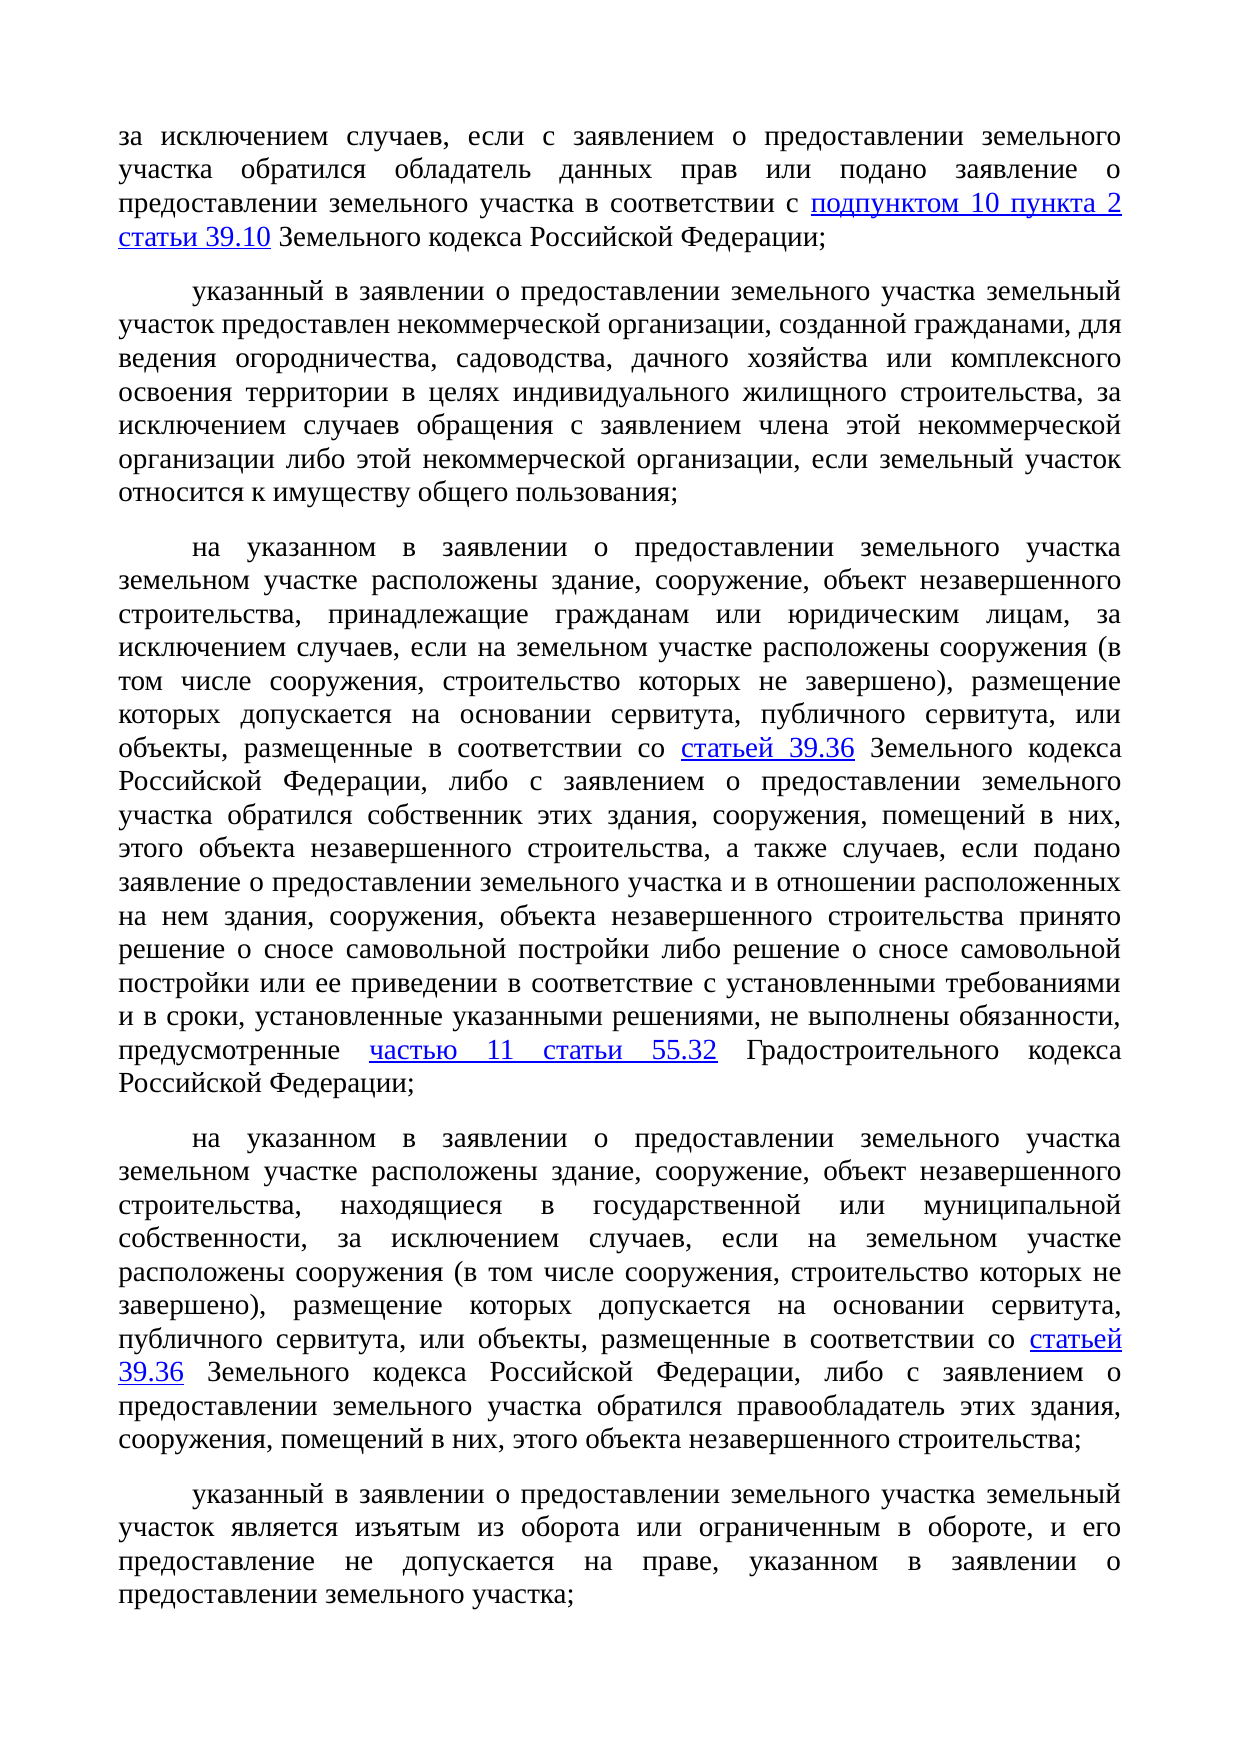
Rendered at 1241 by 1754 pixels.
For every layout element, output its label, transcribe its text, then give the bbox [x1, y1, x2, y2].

text на указанном в заявлении о предоставлении земельного участка земельном участке расположены здание, сооружение, объект незавершенного строительства, принадлежащие гражданам или юридическим лицам, за исключением случаев, если на земельном участке расположены сооружения (в том числе сооружения, строительство которых не завершено), размещение которых допускается на основании сервитута, публичного сервитута, или объекты, размещенные в соответствии со статьей 39.36 Земельного кодекса Российской Федерации, либо с заявлением о предоставлении земельного участка обратился собственник этих здания, сооружения, помещений в них, этого объекта незавершенного строительства, а также случаев, если подано заявление о предоставлении земельного участка и в отношении расположенных на нем здания, сооружения, объекта незавершенного строительства принято решение о сносе самовольной постройки либо решение о сносе самовольной постройки или ее приведении в соответствие с установленными требованиями и в сроки, установленные указанными решениями, не выполнены обязанности, предусмотренные частью 11 статьи 55.32 Градостроительного кодекса Российской Федерации; [118, 529, 1122, 1099]
text указанный в заявлении о предоставлении земельного участка земельный участок является изъятым из оборота или ограниченным в обороте, и его предоставление не допускается на праве, указанном в заявлении о предоставлении земельного участка; [118, 1476, 1122, 1610]
text указанный в заявлении о предоставлении земельного участка земельный участок предоставлен некоммерческой организации, созданной гражданами, для ведения огородничества, садоводства, дачного хозяйства или комплексного освоения территории в целях индивидуального жилищного строительства, за исключением случаев обращения с заявлением члена этой некоммерческой организации либо этой некоммерческой организации, если земельный участок относится к имуществу общего пользования; [118, 273, 1122, 508]
text за исключением случаев, если с заявлением о предоставлении земельного участка обратился обладатель данных прав или подано заявление о предоставлении земельного участка в соответствии с подпунктом 10 пункта 2 статьи 39.10 Земельного кодекса Российской Федерации; [118, 118, 1122, 252]
text на указанном в заявлении о предоставлении земельного участка земельном участке расположены здание, сооружение, объект незавершенного строительства, находящиеся в государственной или муниципальной собственности, за исключением случаев, если на земельном участке расположены сооружения (в том числе сооружения, строительство которых не завершено), размещение которых допускается на основании сервитута, публичного сервитута, или объекты, размещенные в соответствии со статьей 39.36 Земельного кодекса Российской Федерации, либо с заявлением о предоставлении земельного участка обратился правообладатель этих здания, сооружения, помещений в них, этого объекта незавершенного строительства; [118, 1120, 1122, 1455]
